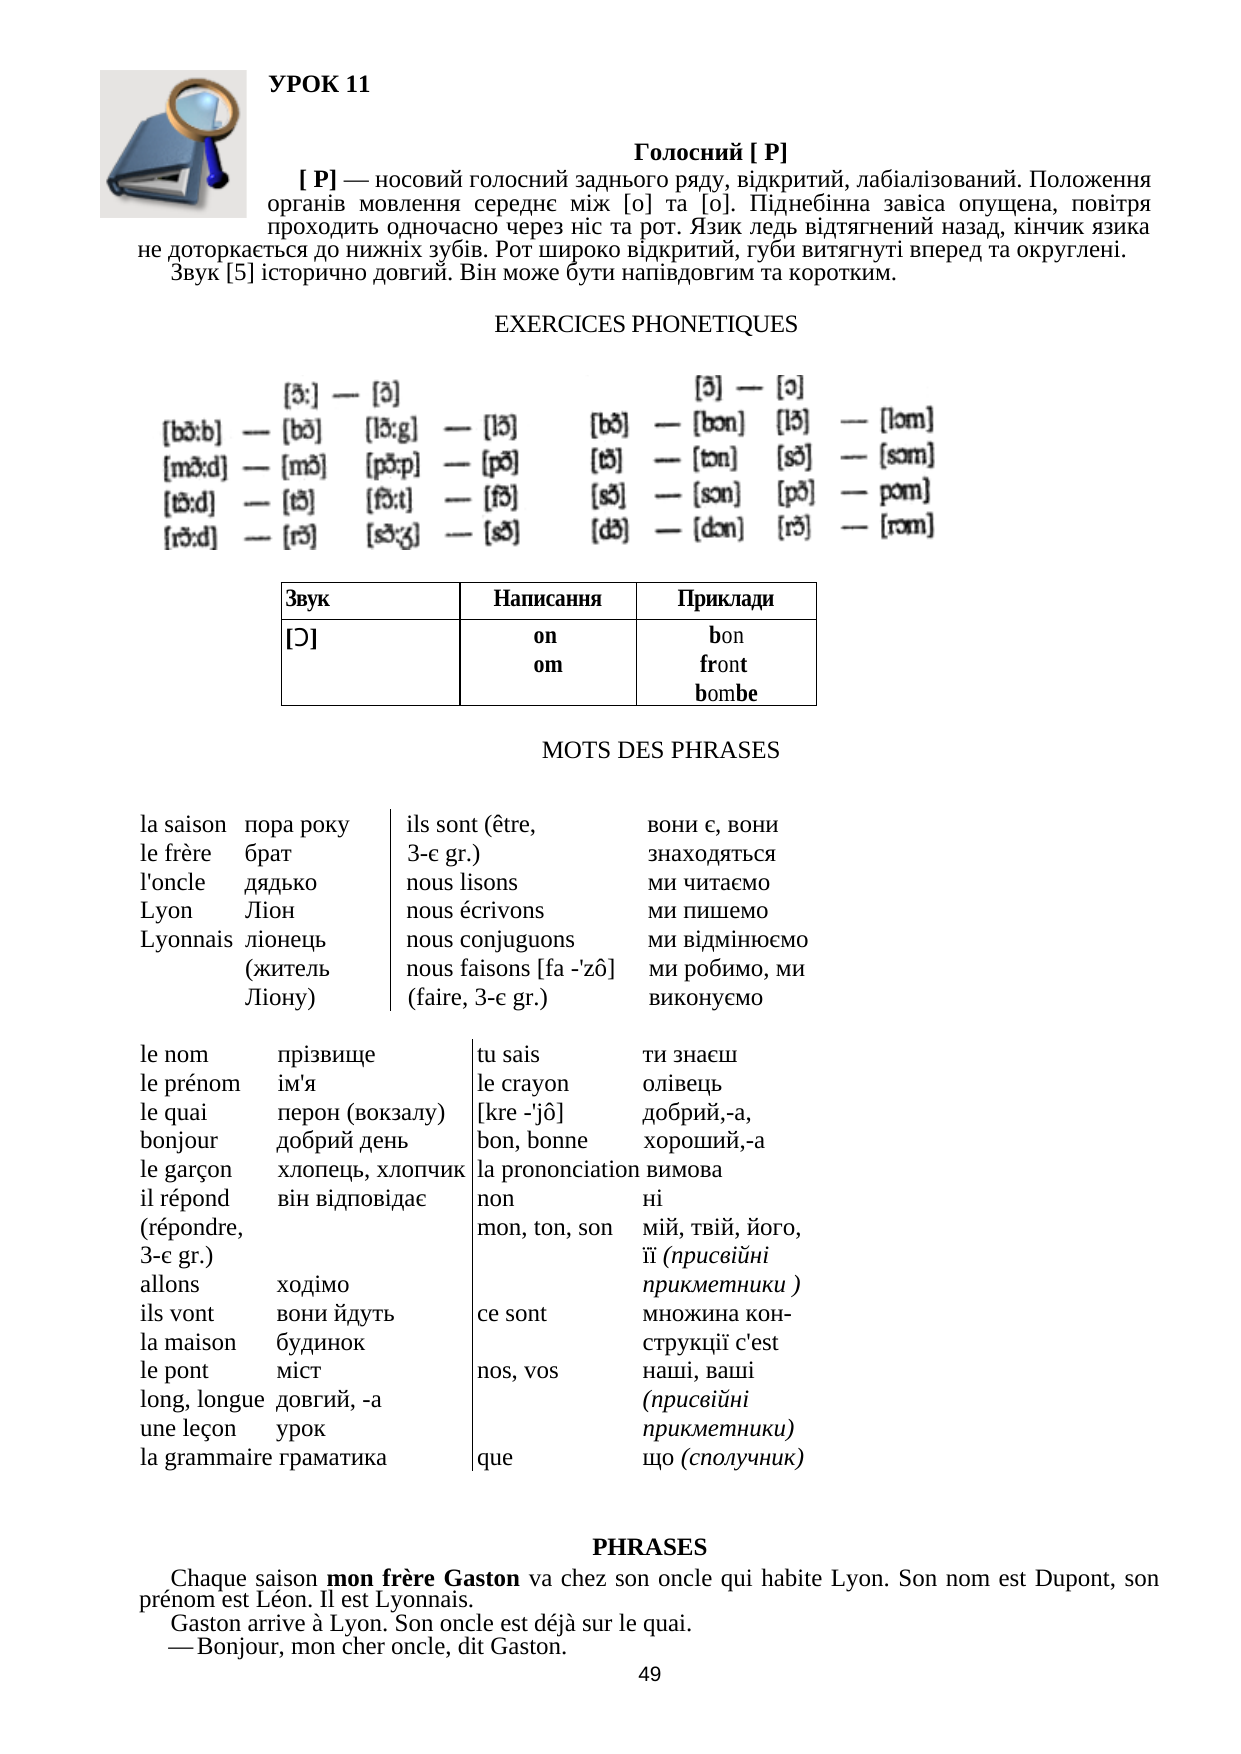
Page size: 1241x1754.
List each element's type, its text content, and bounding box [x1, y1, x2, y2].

table_cell [272, 1212, 276, 1241]
table_cell non [634, 1183, 638, 1212]
table_cell [136, 982, 140, 1011]
table_cell [236, 982, 240, 1011]
table_cell le pont [267, 1356, 272, 1384]
table_cell [473, 1327, 477, 1356]
table_cell олівець [807, 1068, 812, 1097]
table_cell Lyon [136, 896, 140, 924]
table_cell [634, 1384, 638, 1413]
table_cell Ліону) [240, 982, 245, 1011]
table_header le nom [267, 1039, 272, 1068]
table_cell ліонець [240, 924, 245, 953]
table_cell брат [240, 838, 244, 867]
table_cell [468, 1241, 472, 1269]
table_cell nous écrivons [391, 896, 406, 924]
table_cell 3-є gr.) [391, 838, 407, 867]
text Chaque saison mon frère Gaston va chez son oncle qui habite Lyon. Son nom est Dupont, son prénom est Léon. Il est Lyonnais. [139, 1569, 1160, 1612]
picture [100, 70, 247, 218]
table_cell (faire, 3-є gr.) [391, 982, 408, 1011]
list Bonjour, mon cher oncle, dit Gaston. [168, 1636, 1163, 1659]
table_cell [236, 953, 240, 982]
table_cell знаходяться [636, 838, 648, 867]
table_cell le quai [267, 1097, 272, 1126]
text MOTS DES PHRASES [138, 735, 1150, 763]
text EXERCICES PHONETIQUES [136, 309, 1163, 337]
table_cell ми відмінюємо [636, 924, 648, 953]
table_cell [634, 1413, 638, 1442]
table_cell ні [807, 1183, 812, 1212]
table_cell [473, 1241, 477, 1269]
table_cell ми пишемо [636, 896, 648, 924]
table_cell [468, 1212, 472, 1241]
text Звук [5] історично довгий. Він може бути напівдовгим та коротким. [138, 262, 1151, 285]
table_cell [272, 1241, 276, 1269]
table_cell nous lisons [391, 867, 406, 896]
table_cell [634, 1327, 638, 1356]
table_cell [136, 953, 140, 982]
table_cell урок [272, 1413, 276, 1442]
table_header ils sont (être, [391, 809, 406, 838]
table_cell ми читаємо [636, 867, 648, 896]
table_cell Lyon [236, 896, 240, 924]
table_cell que [473, 1442, 477, 1471]
table_cell [473, 1413, 477, 1442]
table_header Приклади [637, 583, 816, 619]
table_cell non [473, 1183, 477, 1212]
table_cell міст [468, 1356, 472, 1384]
table_cell bonjour [267, 1126, 272, 1154]
table_cell виконуємо [636, 982, 648, 1011]
table_cell ім'я [468, 1068, 472, 1097]
table_cell allons [267, 1269, 272, 1298]
text [ P] — носовий голосний заднього ряду, відкритий, лабіалізо­ваний. Положення органів мовлення середнє між [о] та [о]. Під­небінна завіса опущена, повітря проходить одночасно через ніс та рот. Язик ледь відтягнений назад, кінчик язика не доторкається до нижніх зубів. Рот широко відкритий, губи витягнуті вперед та округлені. [137, 169, 1151, 262]
table_cell bon front bombe [812, 620, 816, 705]
text PHRASES [136, 1532, 1163, 1560]
table_cell ми робимо, ми [636, 953, 648, 982]
table_cell nous conjuguons [391, 924, 406, 953]
table_cell [634, 1241, 638, 1269]
table_cell [Ɔ] [282, 620, 459, 705]
table_cell Ліон [240, 896, 245, 924]
table_cell урок [468, 1413, 472, 1442]
table_cell ім'я [272, 1068, 277, 1097]
text УРОК 11 [138, 69, 1163, 98]
table_cell (житель [240, 953, 245, 982]
table_cell [473, 1384, 477, 1413]
table_cell [473, 1269, 477, 1298]
table_header Звук [282, 583, 459, 619]
table_cell on om [461, 620, 636, 705]
table_header вони є, вони [636, 809, 647, 838]
table_header Написання [461, 583, 636, 619]
table_cell [634, 1269, 638, 1298]
table_cell que [634, 1442, 638, 1471]
text Голосний [ P] [247, 137, 1156, 166]
table_cell міст [272, 1356, 276, 1384]
text Gaston arrive à Lyon. Son oncle est déjà sur le quai. [170, 1614, 1163, 1636]
table_cell ні [638, 1183, 642, 1212]
